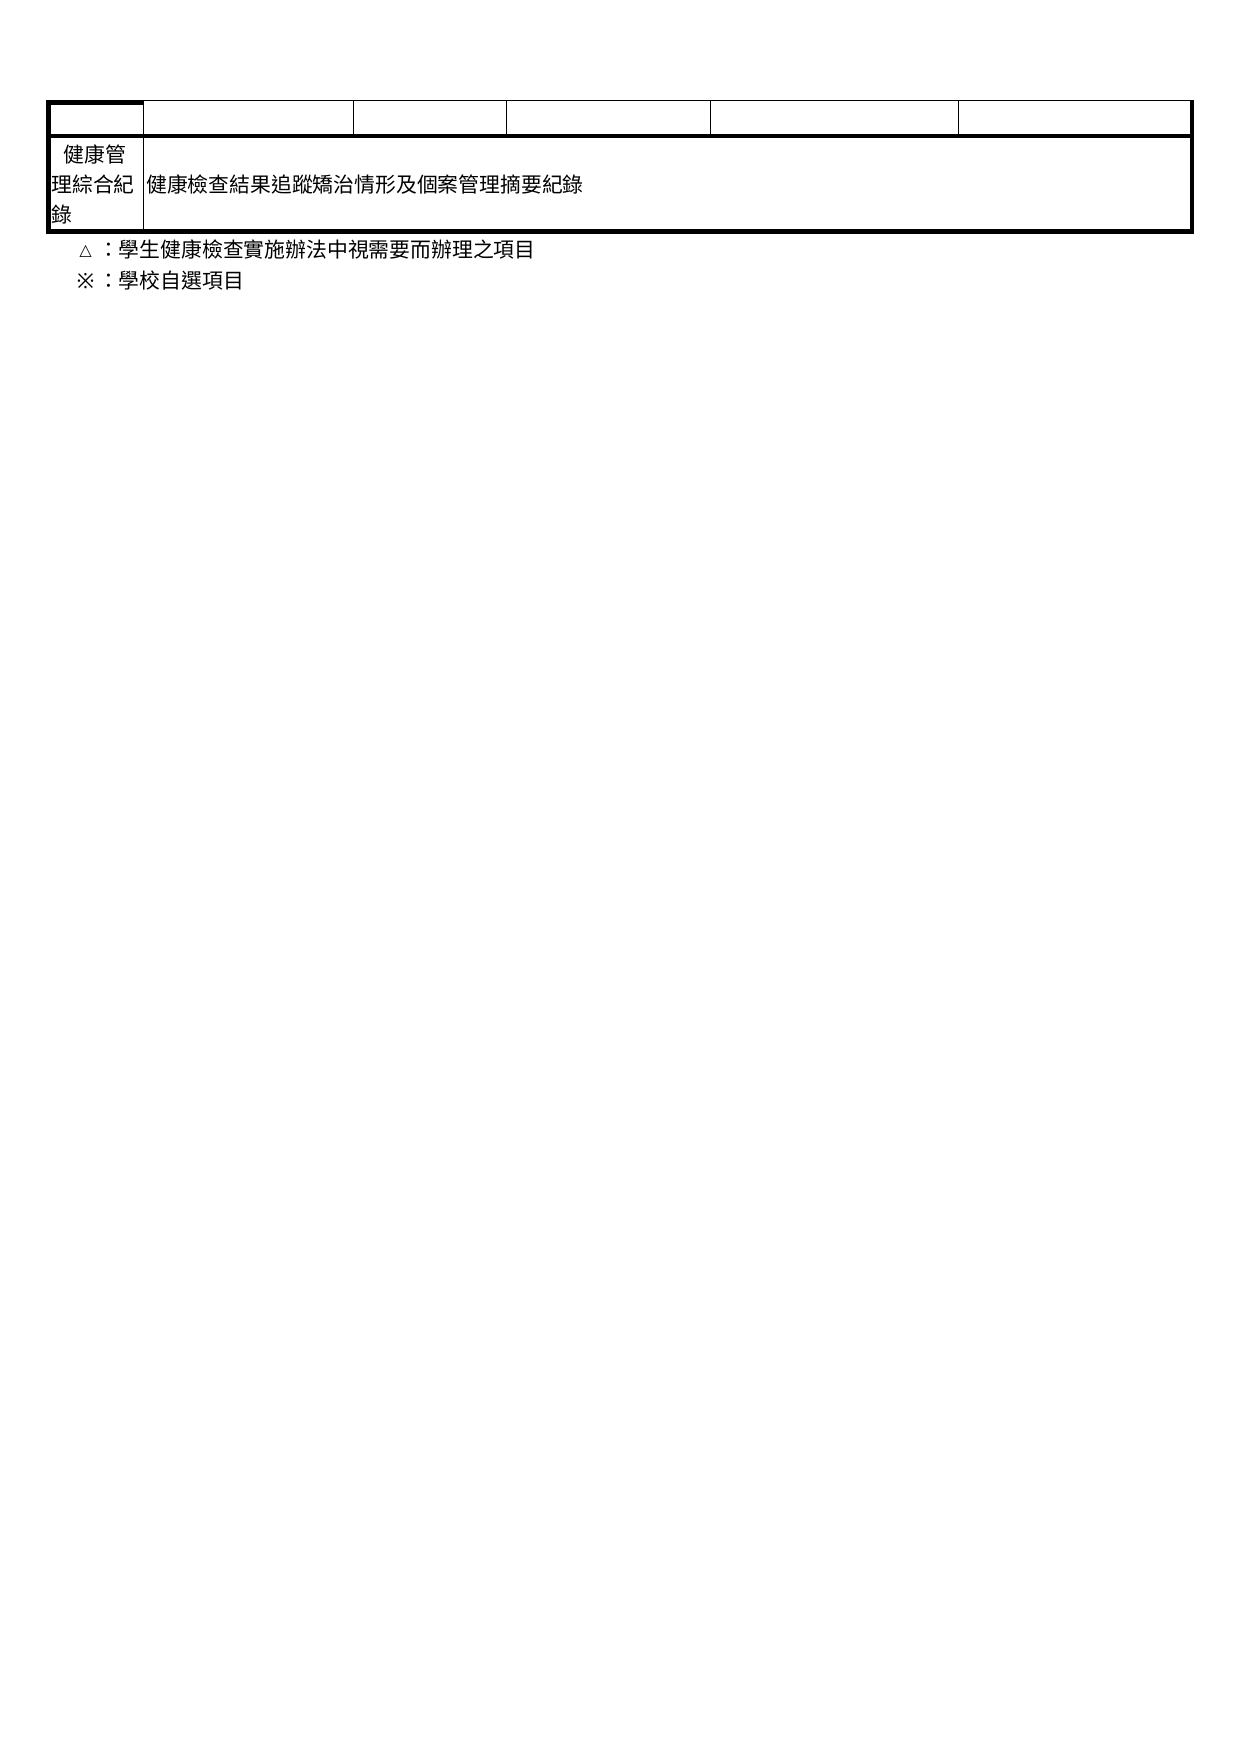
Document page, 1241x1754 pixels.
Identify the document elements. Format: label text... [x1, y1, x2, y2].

table_cell [959, 101, 1190, 133]
text △：學生健康檢查實施辦法中視需要而辦理之項目 [35, 233, 1205, 264]
table_cell [354, 101, 506, 133]
text ※：學校自選項目 [35, 264, 1205, 294]
table_cell [51, 105, 143, 133]
table_cell 健康管理綜合紀錄 [51, 138, 143, 229]
table_cell [144, 101, 353, 133]
table_cell [711, 101, 958, 133]
table_cell [507, 101, 710, 133]
table_cell 健康檢查結果追蹤矯治情形及個案管理摘要紀錄 [144, 138, 1190, 229]
